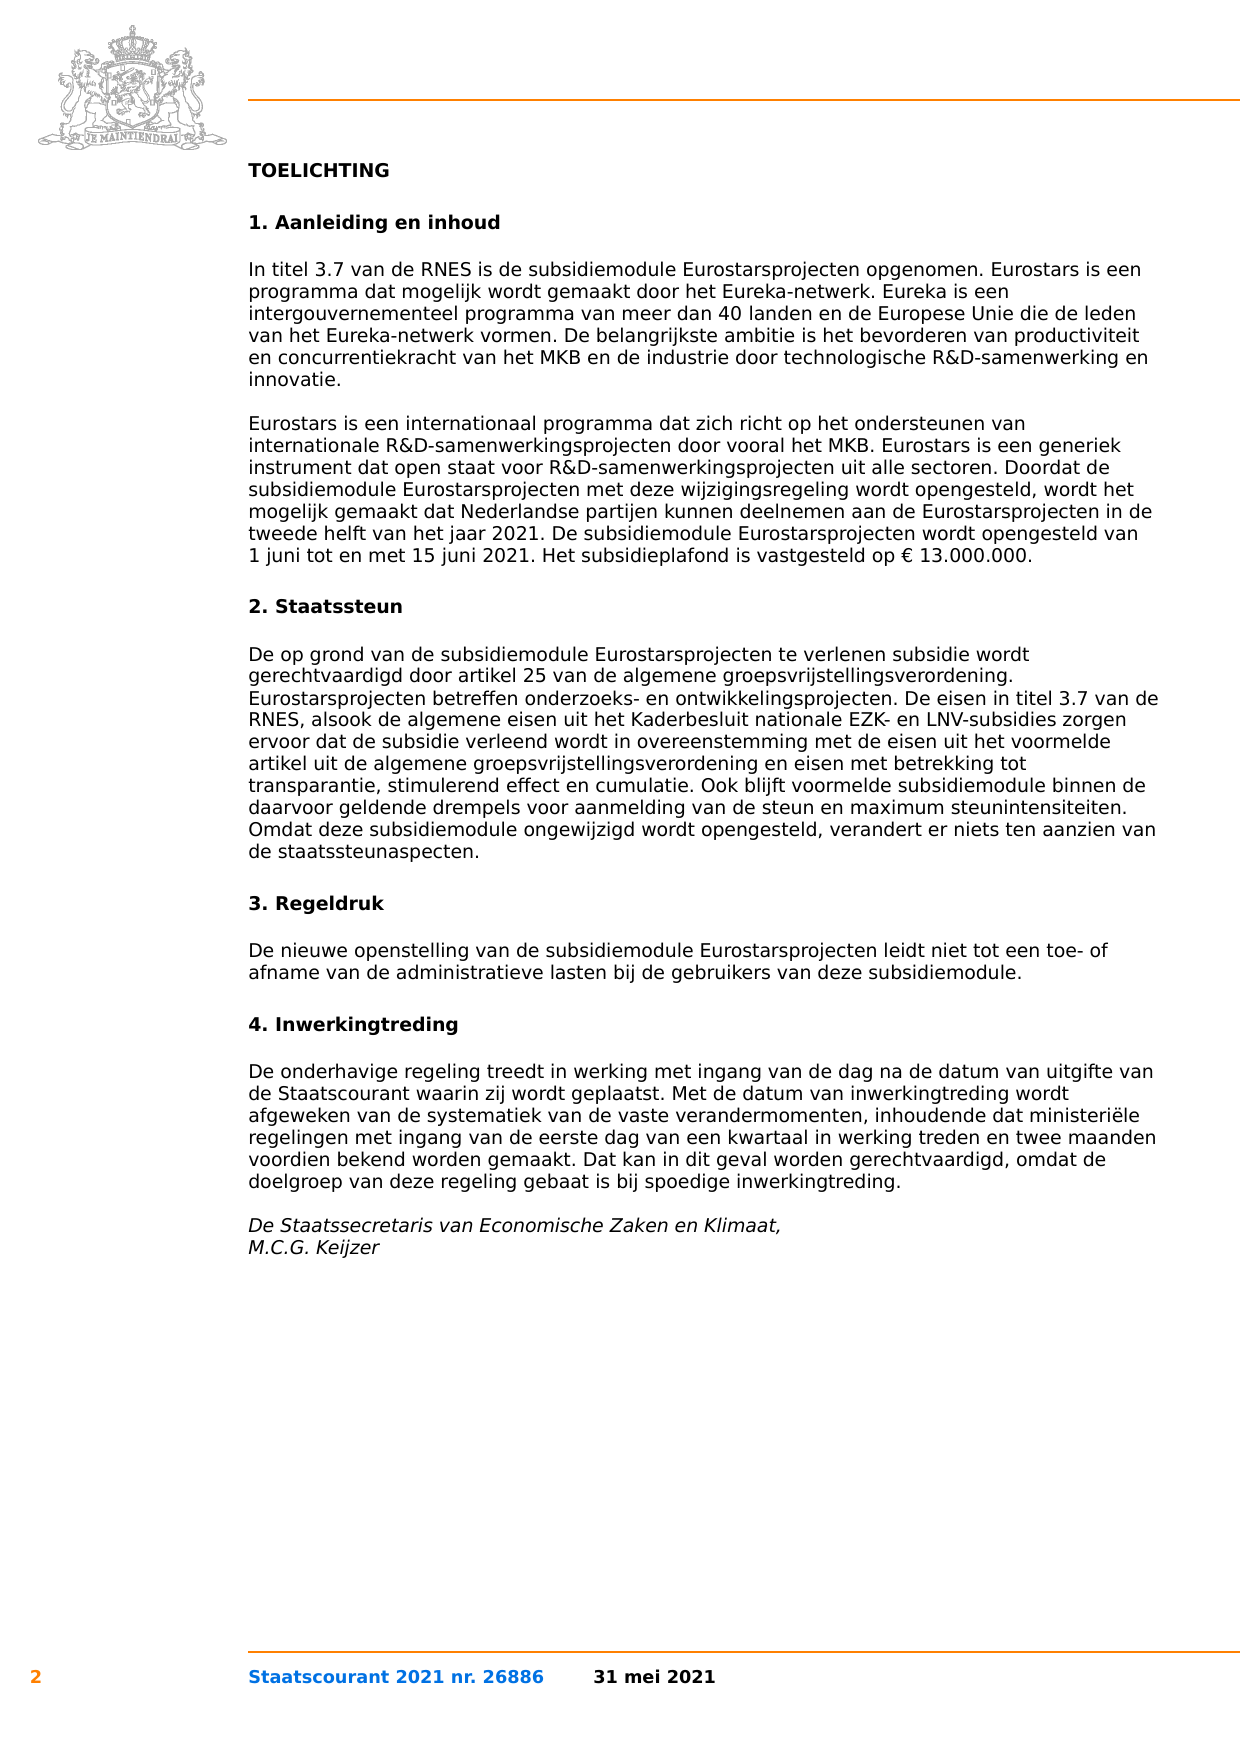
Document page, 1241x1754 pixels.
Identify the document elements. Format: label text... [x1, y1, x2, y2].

text De op grond van de subsidiemodule Eurostarsprojecten te verlenen subsidie wordt gerechtvaardigd door artikel 25 van de algemene groepsvrijstellingsverordening. Eurostarsprojecten betreffen onderzoeks- en ontwikkelingsprojecten. De eisen in titel 3.7 van de RNES, alsook de algemene eisen uit het Kaderbesluit nationale EZK- en LNV-subsidies zorgen ervoor dat de subsidie verleend wordt in overeenstemming met de eisen uit het voormelde artikel uit de algemene groepsvrijstellingsverordening en eisen met betrekking tot transparantie, stimulerend effect en cumulatie. Ook blijft voormelde subsidiemodule binnen de daarvoor geldende drempels voor aanmelding van de steun en maximum steunintensiteiten. Omdat deze subsidiemodule ongewijzigd wordt opengesteld, verandert er niets ten aanzien van de staatssteunaspecten. [248, 643, 1163, 863]
subtitle 4. Inwerkingtreding [248, 1014, 1163, 1036]
text In titel 3.7 van de RNES is de subsidiemodule Eurostarsprojecten opgenomen. Eurostars is een programma dat mogelijk wordt gemaakt door het Eureka-netwerk. Eureka is een intergouvernementeel programma van meer dan 40 landen en de Europese Unie die de leden van het Eureka-netwerk vormen. De belangrijkste ambitie is het bevorderen van productiviteit en concurrentiekracht van het MKB en de industrie door technologische R&D-samenwerking en innovatie. [248, 259, 1163, 391]
text Eurostars is een internationaal programma dat zich richt op het ondersteunen van internationale R&D-samenwerkingsprojecten door vooral het MKB. Eurostars is een generiek instrument dat open staat voor R&D-samenwerkingsprojecten uit alle sectoren. Doordat de subsidiemodule Eurostarsprojecten met deze wijzigingsregeling wordt opengesteld, wordt het mogelijk gemaakt dat Nederlandse partijen kunnen deelnemen aan de Eurostarsprojecten in de tweede helft van het jaar 2021. De subsidiemodule Eurostarsprojecten wordt opengesteld van 1 juni tot en met 15 juni 2021. Het subsidieplafond is vastgesteld op € 13.000.000. [248, 413, 1163, 566]
subtitle TOELICHTING [248, 160, 1163, 182]
subtitle 1. Aanleiding en inhoud [248, 212, 1163, 234]
text De onderhavige regeling treedt in werking met ingang van de dag na de datum van uitgifte van de Staatscourant waarin zij wordt geplaatst. Met de datum van inwerkingtreding wordt afgeweken van de systematiek van de vaste verandermomenten, inhoudende dat ministeriële regelingen met ingang van de eerste dag van een kwartaal in werking treden en twee maanden voordien bekend worden gemaakt. Dat kan in dit geval worden gerechtvaardigd, omdat de doelgroep van deze regeling gebaat is bij spoedige inwerkingtreding. [248, 1061, 1163, 1193]
text De Staatssecretaris van Economische Zaken en Klimaat, M.C.G. Keijzer [248, 1215, 1163, 1259]
subtitle 3. Regeldruk [248, 893, 1163, 915]
text De nieuwe openstelling van de subsidiemodule Eurostarsprojecten leidt niet tot een toe- of afname van de administratieve lasten bij de gebruikers van deze subsidiemodule. [248, 940, 1163, 984]
subtitle 2. Staatssteun [248, 596, 1163, 618]
picture [38, 25, 227, 150]
